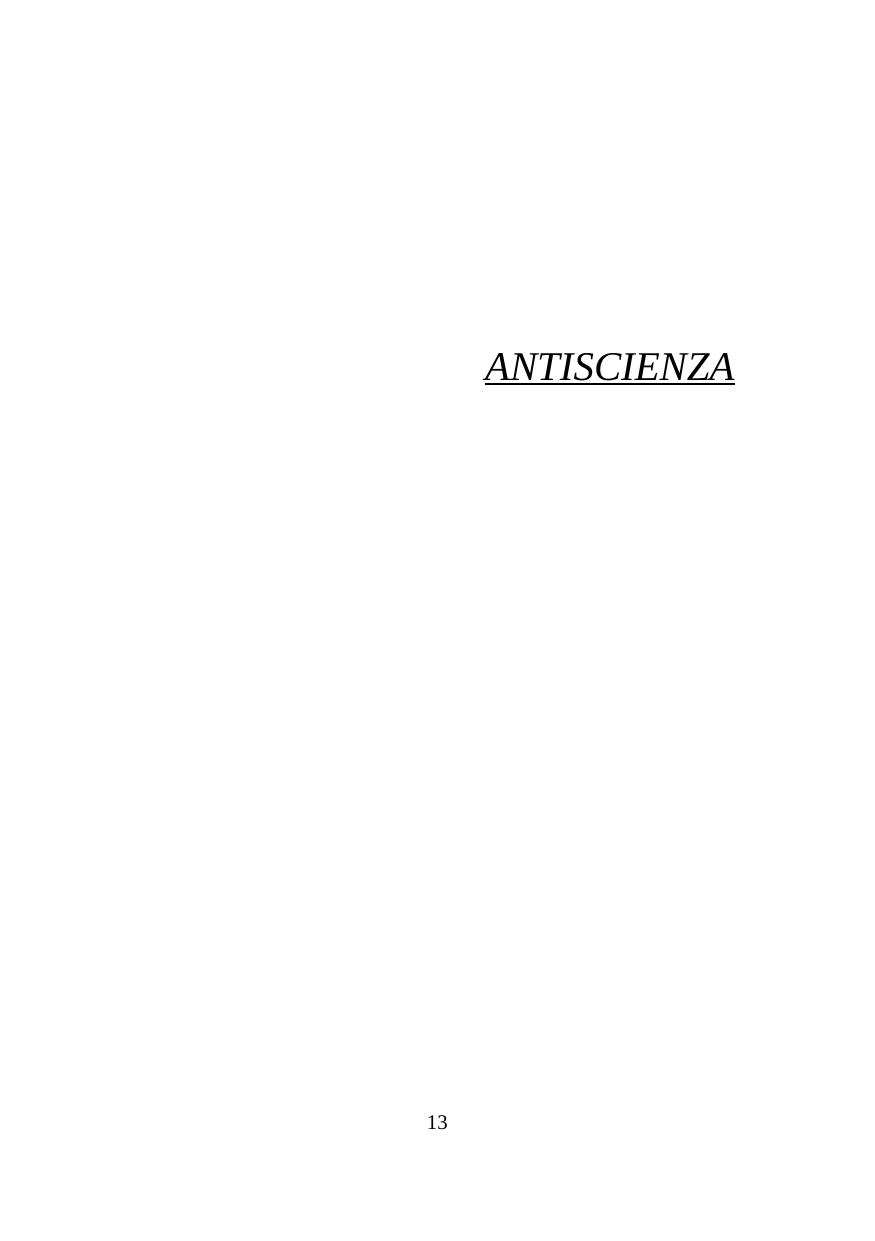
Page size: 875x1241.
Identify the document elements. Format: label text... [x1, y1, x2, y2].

subtitle ANTISCIENZA [106, 342, 738, 389]
